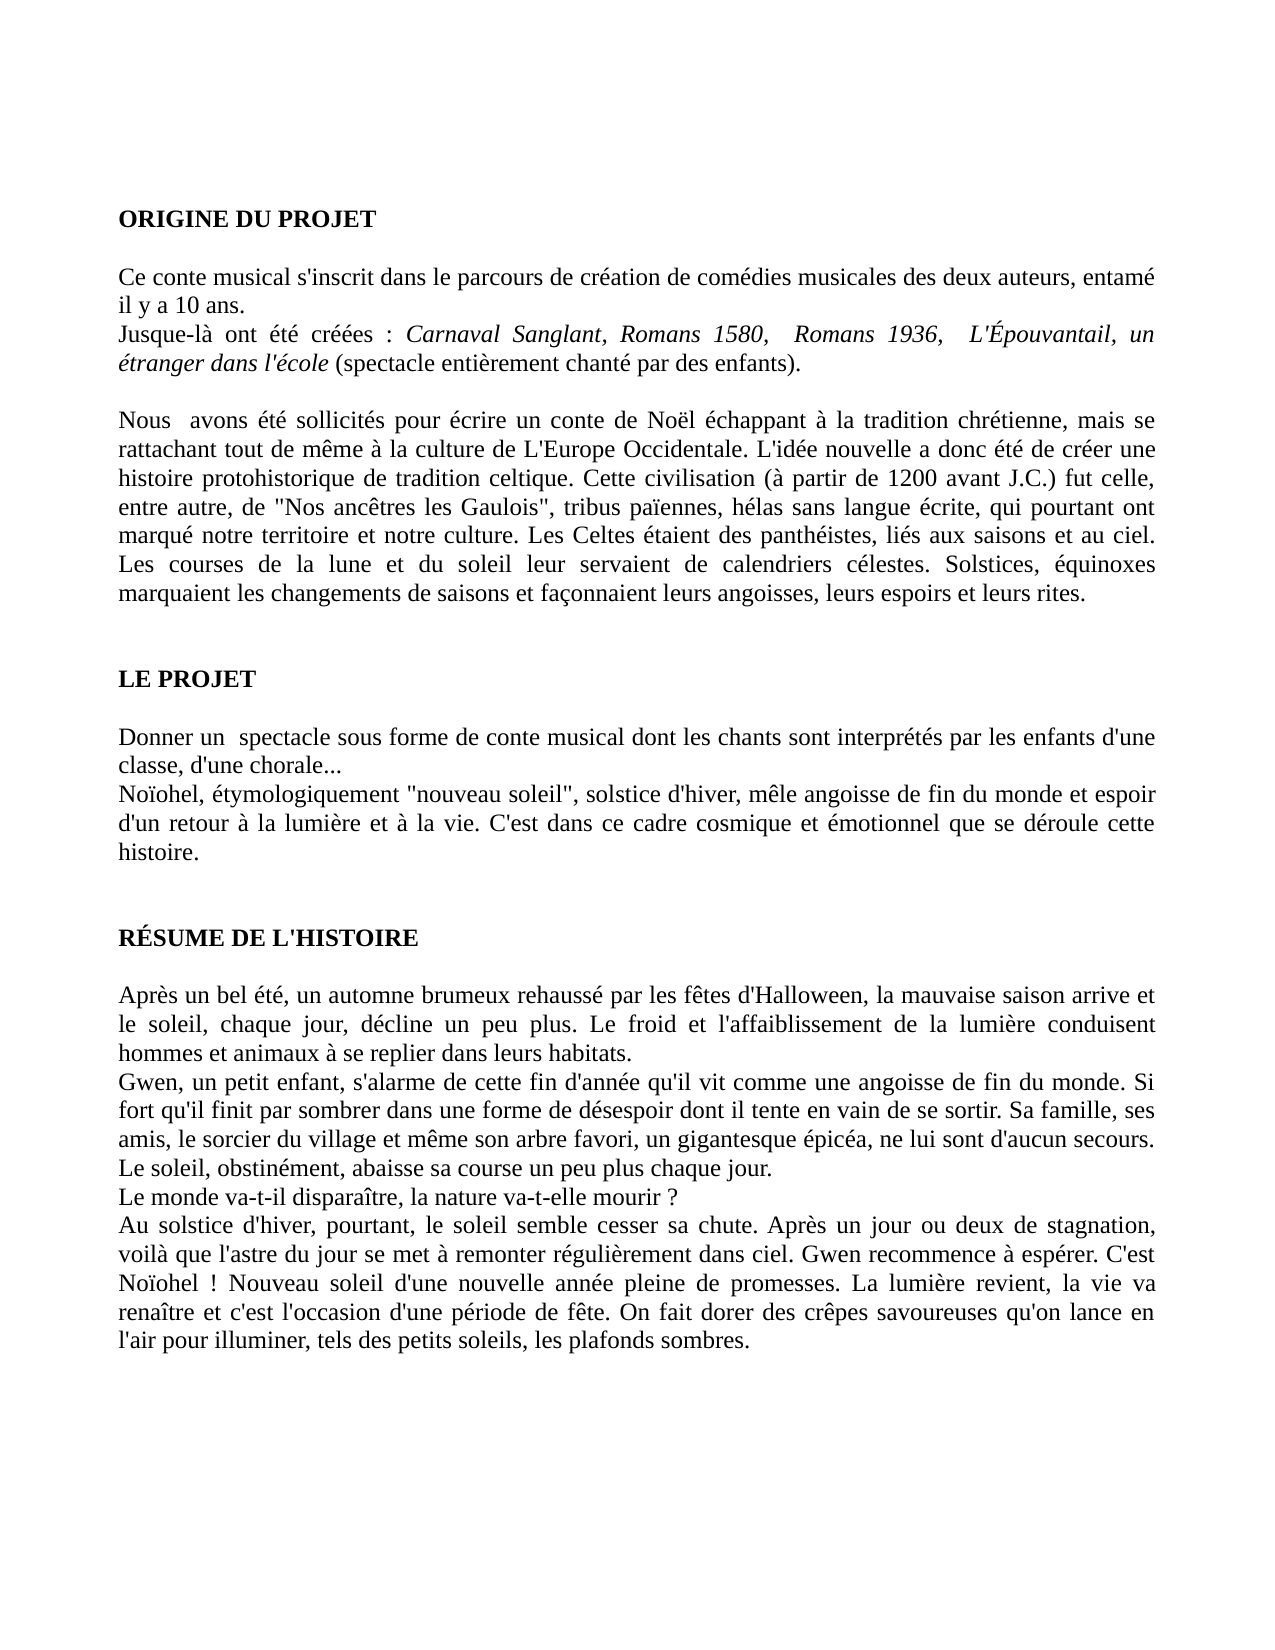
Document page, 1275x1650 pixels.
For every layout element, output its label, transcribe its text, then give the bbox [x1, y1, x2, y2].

text RÉSUME DE L'HISTOIRE [118, 923, 1157, 952]
text Après un bel été, un automne brumeux rehaussé par les fêtes d'Halloween, la mauvaise saison arrive et le soleil, chaque jour, décline un peu plus. Le froid et l'affaiblissement de la lumière conduisent hommes et animaux à se replier dans leurs habitats. [118, 981, 1157, 1067]
text Donner un spectacle sous forme de conte musical dont les chants sont interprétés par les enfants d'une classe, d'une chorale... [118, 722, 1157, 779]
text Ce conte musical s'inscrit dans le parcours de création de comédies musicales des deux auteurs, entamé il y a 10 ans. [118, 262, 1157, 319]
text Le monde va-t-il disparaître, la nature va-t-elle mourir ? [118, 1182, 1157, 1211]
text Noïohel, étymologiquement "nouveau soleil", solstice d'hiver, mêle angoisse de fin du monde et espoir d'un retour à la lumière et à la vie. C'est dans ce cadre cosmique et émotionnel que se déroule cette histoire. [118, 779, 1157, 866]
text Au solstice d'hiver, pourtant, le soleil semble cesser sa chute. Après un jour ou deux de stagnation, voilà que l'astre du jour se met à remonter régulièrement dans ciel. Gwen recommence à espérer. C'est Noïohel ! Nouveau soleil d'une nouvelle année pleine de promesses. La lumière revient, la vie va renaître et c'est l'occasion d'une période de fête. On fait dorer des crêpes savoureuses qu'on lance en l'air pour illuminer, tels des petits soleils, les plafonds sombres. [118, 1211, 1157, 1354]
text LE PROJET [118, 664, 1157, 693]
text ORIGINE DU PROJET [118, 204, 1157, 233]
text Jusque-là ont été créées : Carnaval Sanglant, Romans 1580, Romans 1936, L'Épouvantail, un étranger dans l'école (spectacle entièrement chanté par des enfants). [118, 319, 1157, 377]
text Gwen, un petit enfant, s'alarme de cette fin d'année qu'il vit comme une angoisse de fin du monde. Si fort qu'il finit par sombrer dans une forme de désespoir dont il tente en vain de se sortir. Sa famille, ses amis, le sorcier du village et même son arbre favori, un gigantesque épicéa, ne lui sont d'aucun secours. Le soleil, obstinément, abaisse sa course un peu plus chaque jour. [118, 1067, 1157, 1182]
text Nous avons été sollicités pour écrire un conte de Noël échappant à la tradition chrétienne, mais se rattachant tout de même à la culture de L'Europe Occidentale. L'idée nouvelle a donc été de créer une histoire protohistorique de tradition celtique. Cette civilisation (à partir de 1200 avant J.C.) fut celle, entre autre, de "Nos ancêtres les Gaulois", tribus païennes, hélas sans langue écrite, qui pourtant ont marqué notre territoire et notre culture. Les Celtes étaient des panthéistes, liés aux saisons et au ciel. Les courses de la lune et du soleil leur servaient de calendriers célestes. Solstices, équinoxes marquaient les changements de saisons et façonnaient leurs angoisses, leurs espoirs et leurs rites. [118, 406, 1157, 607]
